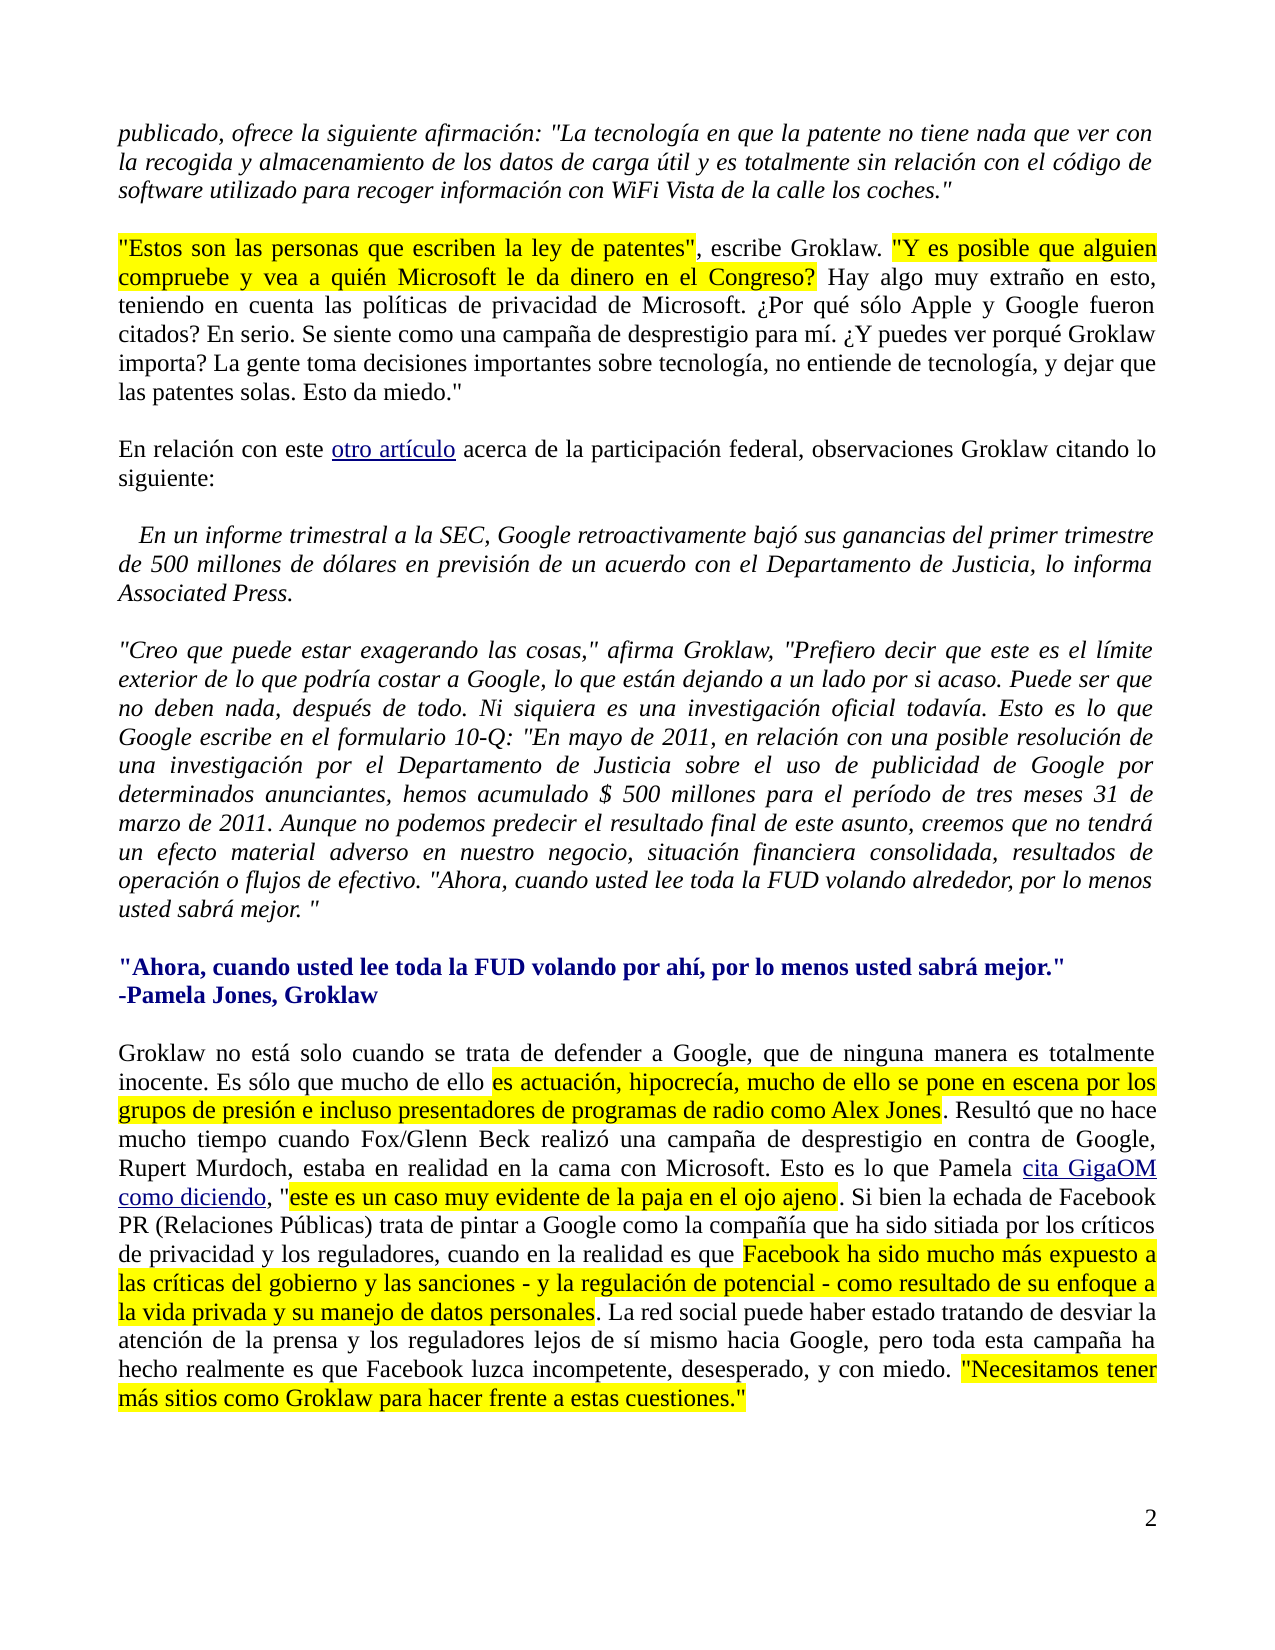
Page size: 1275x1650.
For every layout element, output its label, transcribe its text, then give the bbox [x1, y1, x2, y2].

text En un informe trimestral a la SEC, Google retroactivamente bajó sus ganancias del primer trimestre de 500 millones de dólares en previsión de un acuerdo con el Departamento de Justicia, lo informa Associated Press. [118, 521, 1157, 607]
text "Creo que puede estar exagerando las cosas," afirma Groklaw, "Prefiero decir que este es el límite exterior de lo que podría costar a Google, lo que están dejando a un lado por si acaso. Puede ser que no deben nada, después de todo. Ni siquiera es una investigación oficial todavía. Esto es lo que Google escribe en el formulario 10-Q: "En mayo de 2011, en relación con una posible resolución de una investigación por el Departamento de Justicia sobre el uso de publicidad de Google por determinados anunciantes, hemos acumulado $ 500 millones para el período de tres meses 31 de marzo de 2011. Aunque no podemos predecir el resultado final de este asunto, creemos que no tendrá un efecto material adverso en nuestro negocio, situación financiera consolidada, resultados de operación o flujos de efectivo. "Ahora, cuando usted lee toda la FUD volando alrededor, por lo menos usted sabrá mejor. " [118, 636, 1157, 923]
text publicado, ofrece la siguiente afirmación: "La tecnología en que la patente no tiene nada que ver con la recogida y almacenamiento de los datos de carga útil y es totalmente sin relación con el código de software utilizado para recoger información con WiFi Vista de la calle los coches." [118, 118, 1157, 204]
text En relación con este otro artículo acerca de la participación federal, observaciones Groklaw citando lo siguiente: [118, 434, 1157, 492]
text Groklaw no está solo cuando se trata de defender a Google, que de ninguna manera es totalmente inocente. Es sólo que mucho de ello es actuación, hipocrecía, mucho de ello se pone en escena por los grupos de presión e incluso presentadores de programas de radio como Alex Jones. Resultó que no hace mucho tiempo cuando Fox/Glenn Beck realizó una campaña de desprestigio en contra de Google, Rupert Murdoch, estaba en realidad en la cama con Microsoft. Esto es lo que Pamela cita GigaOM como diciendo, "este es un caso muy evidente de la paja en el ojo ajeno. Si bien la echada de Facebook PR (Relaciones Públicas) trata de pintar a Google como la compañía que ha sido sitiada por los críticos de privacidad y los reguladores, cuando en la realidad es que Facebook ha sido mucho más expuesto a las críticas del gobierno y las sanciones - y la regulación de potencial - como resultado de su enfoque a la vida privada y su manejo de datos personales. La red social puede haber estado tratando de desviar la atención de la prensa y los reguladores lejos de sí mismo hacia Google, pero toda esta campaña ha hecho realmente es que Facebook luzca incompetente, desesperado, y con miedo. "Necesitamos tener más sitios como Groklaw para hacer frente a estas cuestiones." [118, 1038, 1157, 1412]
text -Pamela Jones, Groklaw [118, 981, 1157, 1009]
text "Ahora, cuando usted lee toda la FUD volando por ahí, por lo menos usted sabrá mejor." [118, 952, 1157, 981]
text "Estos son las personas que escriben la ley de patentes", escribe Groklaw. "Y es posible que alguien compruebe y vea a quién Microsoft le da dinero en el Congreso? Hay algo muy extraño en esto, teniendo en cuenta las políticas de privacidad de Microsoft. ¿Por qué sólo Apple y Google fueron citados? En serio. Se siente como una campaña de desprestigio para mí. ¿Y puedes ver porqué Groklaw importa? La gente toma decisiones importantes sobre tecnología, no entiende de tecnología, y dejar que las patentes solas. Esto da miedo." [118, 233, 1157, 406]
